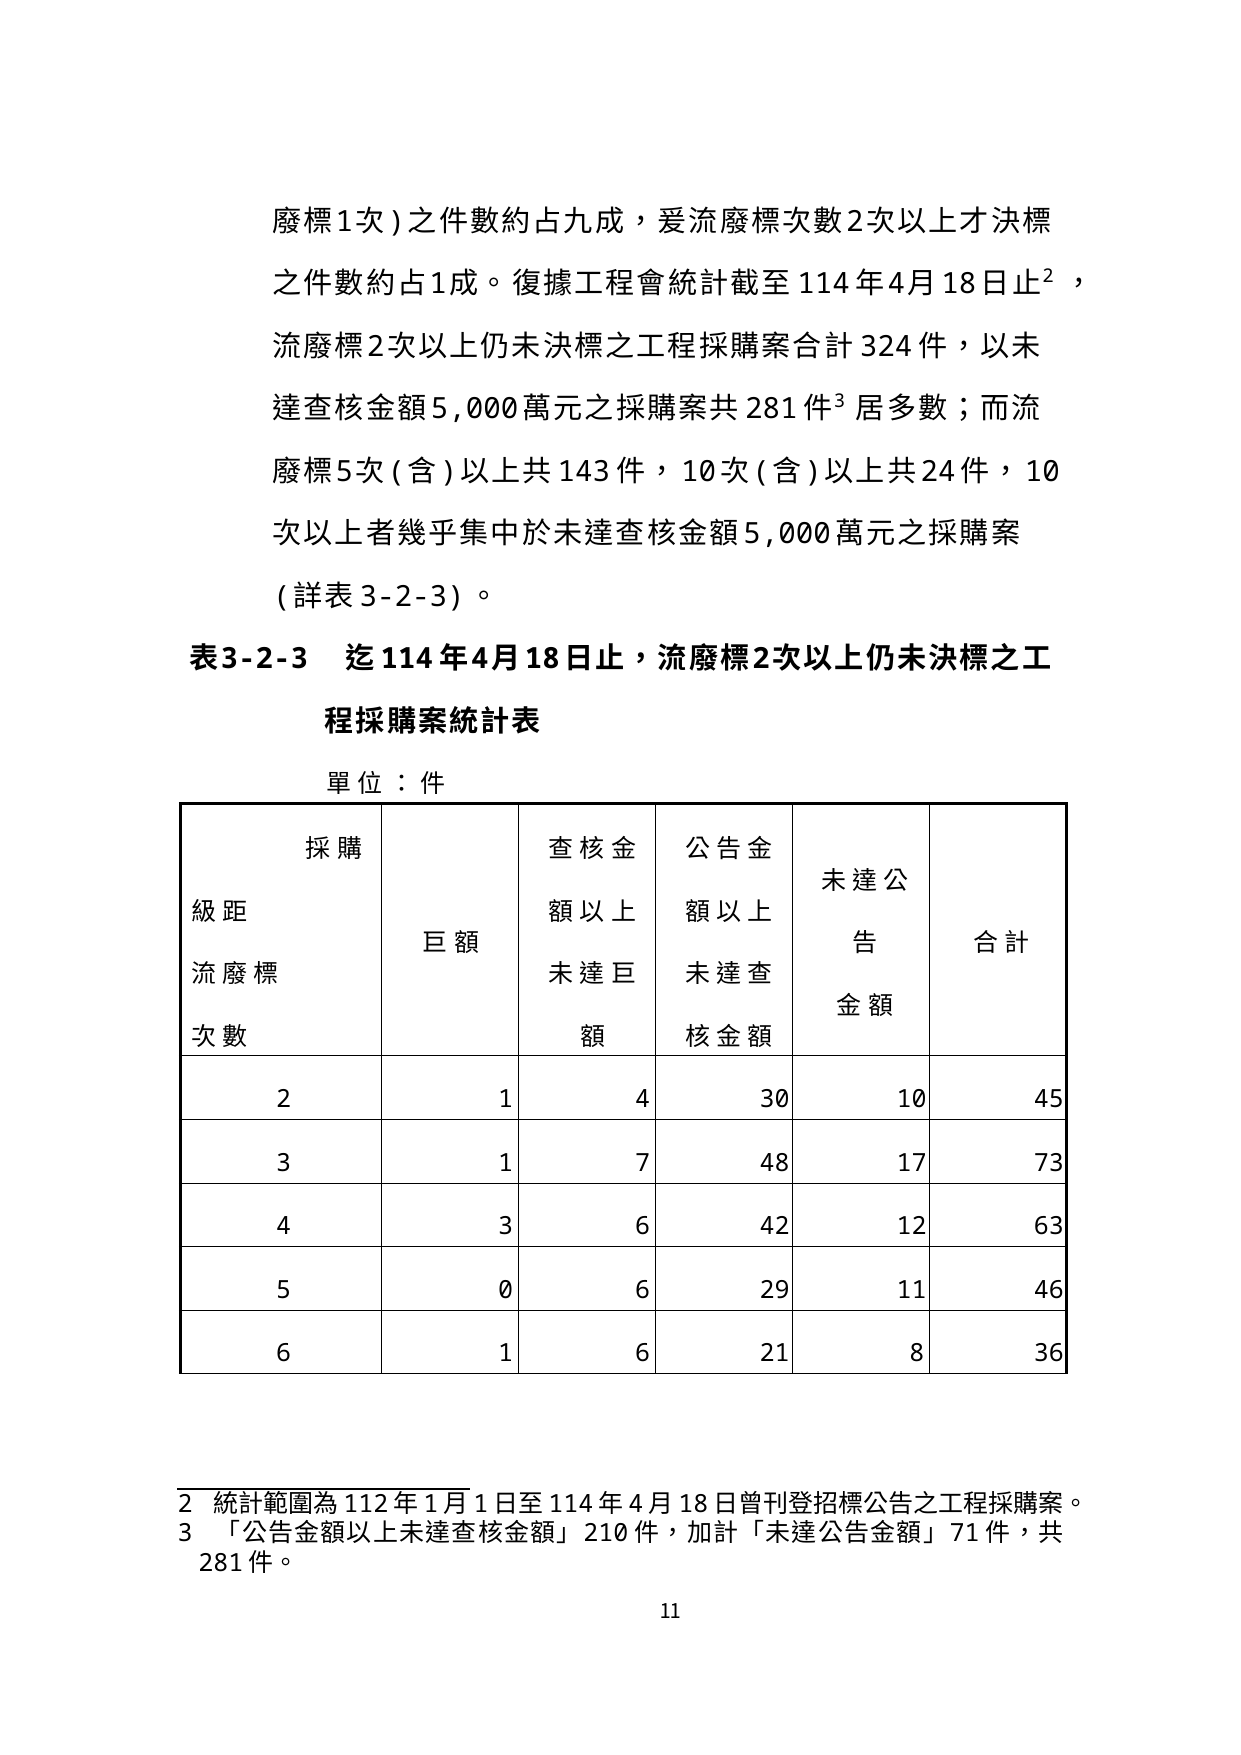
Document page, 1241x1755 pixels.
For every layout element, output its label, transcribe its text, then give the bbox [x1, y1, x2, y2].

table_cell 73 [930, 1120, 1065, 1182]
table_cell 29 [656, 1247, 792, 1309]
table_cell 3 [382, 1184, 518, 1246]
table_cell 6 [519, 1311, 655, 1373]
table_header 巨額 [382, 805, 518, 1055]
table_cell 21 [656, 1311, 792, 1373]
table_header 合計 [930, 805, 1065, 1055]
table_cell 1 [382, 1311, 518, 1373]
table_cell 12 [793, 1184, 929, 1246]
table_header 查核金額以上未達巨額 [519, 805, 655, 1055]
table_cell 3 [182, 1120, 381, 1182]
table_cell 42 [656, 1184, 792, 1246]
table_cell 8 [793, 1311, 929, 1373]
text 近5年工程類採購案招標2次內決標(即無流廢標及流廢標1次)之件數約占九成，爰流廢標次數2次以上才決標之件數約占1成。復據工程會統計截至114年4月18日止，流廢標2次以上仍未決標之工程採購案合計324件，以未達查核金額5,000萬元之採購案共281件居多數；而流廢標5次(含)以上共143件，10次(含)以上共24件，10次以上者幾乎集中於未達查核金額5,000萬元之採購案(詳表3-2-3)。 [266, 177, 1063, 615]
table_cell 0 [382, 1247, 518, 1309]
table_cell 17 [793, 1120, 929, 1182]
table_cell 10 [793, 1056, 929, 1119]
table_cell 5 [182, 1247, 381, 1309]
table_cell 6 [519, 1247, 655, 1309]
text 表3-2-3 迄114年4月18日止，流廢標2次以上仍未決標之工程採購案統計表 單位：件 [179, 615, 1063, 802]
table_header 公告金額以上未達查核金額 [656, 805, 792, 1055]
table_cell 46 [930, 1247, 1065, 1309]
table_cell 1 [382, 1056, 518, 1119]
table_cell 4 [182, 1184, 381, 1246]
table_header 採購級距 流廢標 次數 [182, 805, 381, 1055]
table_cell 7 [519, 1120, 655, 1182]
table_cell 36 [930, 1311, 1065, 1373]
table_header 未達公告 金額 [793, 805, 929, 1055]
table_cell 6 [519, 1184, 655, 1246]
table_cell 30 [656, 1056, 792, 1119]
table_cell 45 [930, 1056, 1065, 1119]
text 統計範圍為112年1月1日至114年4月18日曾刊登招標公告之工程採購案。 [177, 1489, 1063, 1518]
table_cell 63 [930, 1184, 1065, 1246]
table_cell 4 [519, 1056, 655, 1119]
table_cell 11 [793, 1247, 929, 1309]
table_cell 2 [182, 1056, 381, 1119]
text 「公告金額以上未達查核金額」210件，加計「未達公告金額」71件，共281件。 [177, 1518, 1063, 1577]
table_cell 1 [382, 1120, 518, 1182]
table_cell 48 [656, 1120, 792, 1182]
table_cell 6 [182, 1311, 381, 1373]
